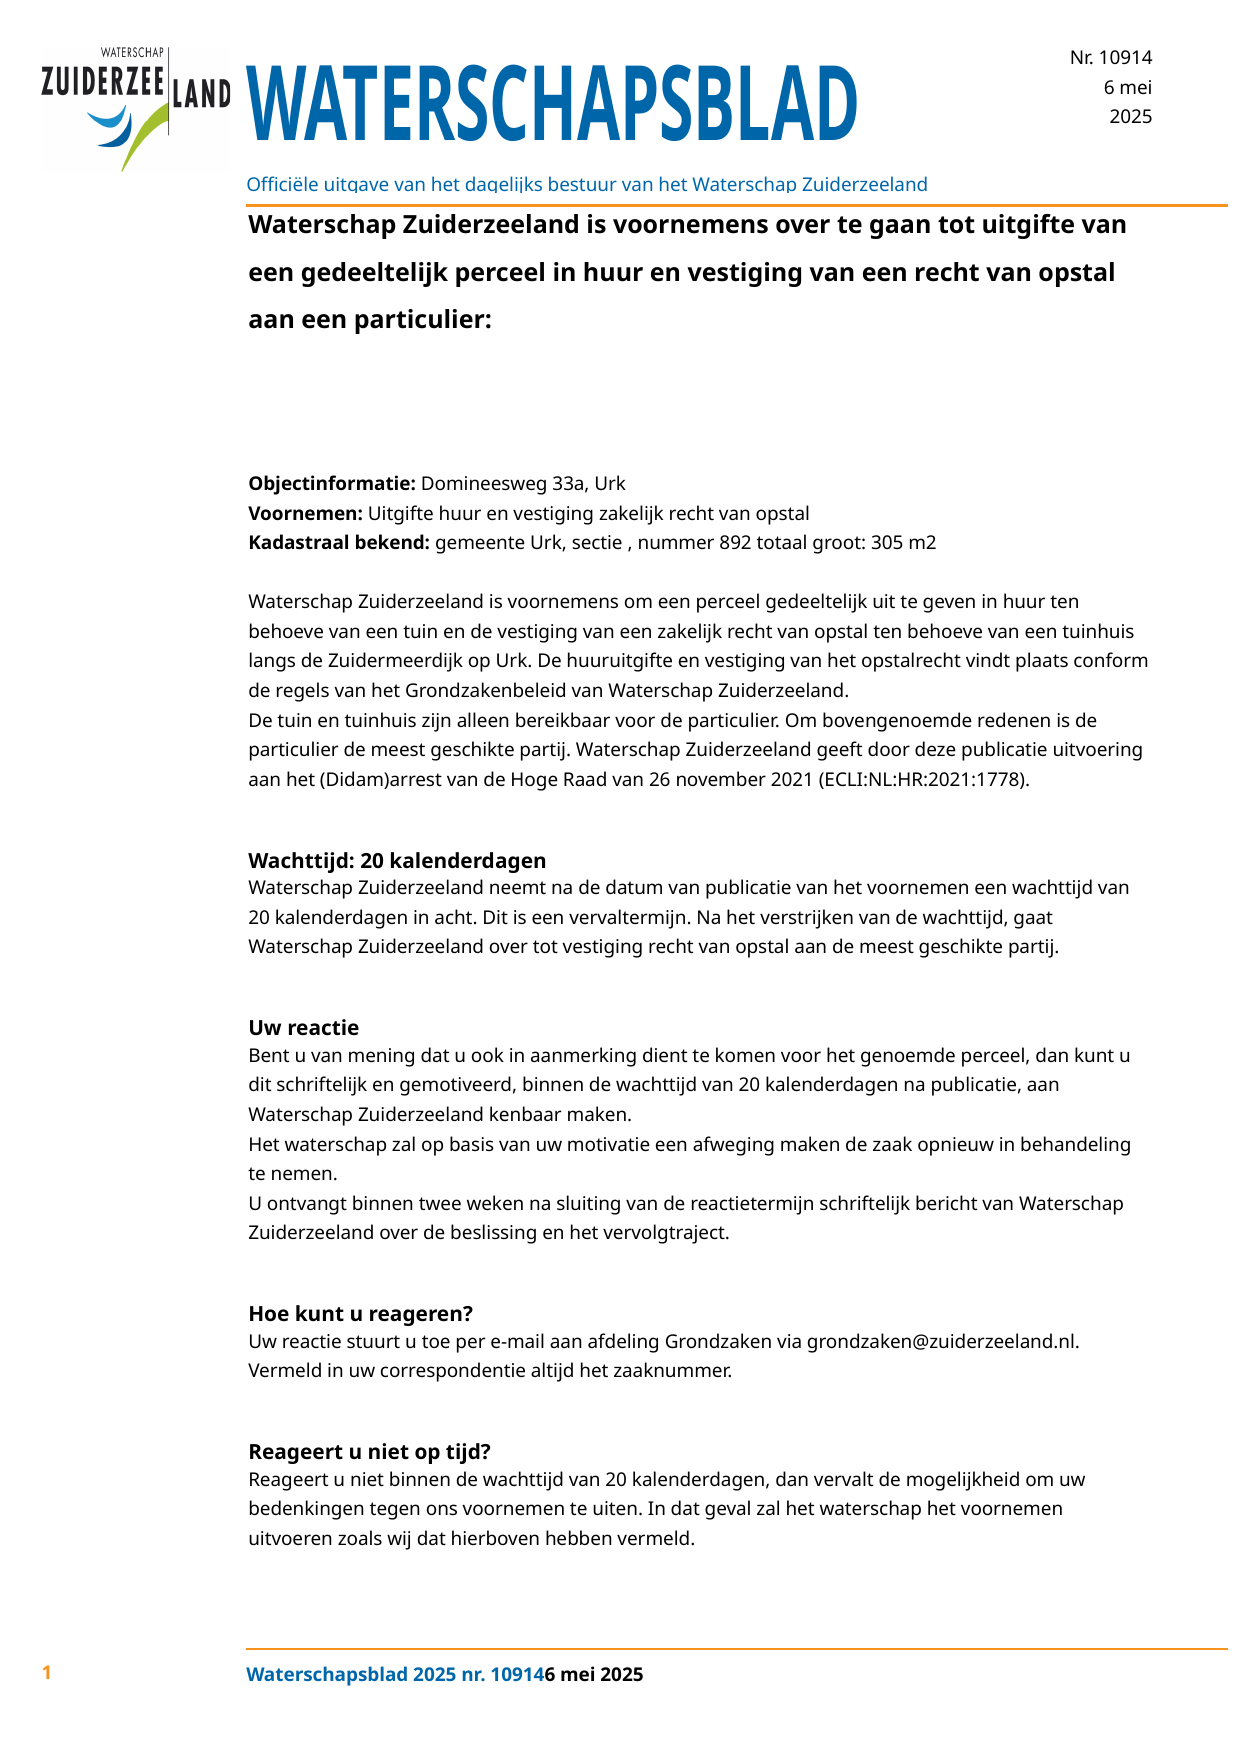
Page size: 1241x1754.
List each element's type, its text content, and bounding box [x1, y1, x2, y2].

text Uw reactie [248, 1013, 1152, 1042]
picture [41, 47, 231, 172]
text De tuin en tuinhuis zijn alleen bereikbaar voor de particulier. Om bovengenoemde redenen is de particulier de meest geschikte partij. Waterschap Zuiderzeeland geeft door deze publicatie uitvoering aan het (Didam)arrest van de Hoge Raad van 26 november 2021 (ECLI:NL:HR:2021:1778). [248, 707, 1152, 792]
text Voornemen: Uitgifte huur en vestiging zakelijk recht van opstal [248, 500, 1152, 525]
text Wachttijd: 20 kalenderdagen [248, 846, 1152, 874]
text Kadastraal bekend: gemeente Urk, sectie , nummer 892 totaal groot: 305 m2 [248, 529, 1152, 555]
text Reageert u niet binnen de wachttijd van 20 kalenderdagen, dan vervalt de mogelijkheid om uw bedenkingen tegen ons voornemen te uiten. In dat geval zal het waterschap het voornemen uitvoeren zoals wij dat hierboven hebben vermeld. [248, 1466, 1152, 1551]
text Reageert u niet op tijd? [248, 1437, 1152, 1466]
text Waterschap Zuiderzeeland is voornemens om een perceel gedeeltelijk uit te geven in huur ten behoeve van een tuin en de vestiging van een zakelijk recht van opstal ten behoeve van een tuinhuis langs de Zuidermeerdijk op Urk. De huuruitgifte en vestiging van het opstalrecht vindt plaats conform de regels van het Grondzakenbeleid van Waterschap Zuiderzeeland. [248, 588, 1152, 703]
text Waterschap Zuiderzeeland neemt na de datum van publicatie van het voornemen een wachttijd van 20 kalenderdagen in acht. Dit is een vervaltermijn. Na het verstrijken van de wachttijd, gaat Waterschap Zuiderzeeland over tot vestiging recht van opstal aan de meest geschikte partij. [248, 874, 1152, 959]
text Bent u van mening dat u ook in aanmerking dient te komen voor het genoemde perceel, dan kunt u dit schriftelijk en gemotiveerd, binnen de wachttijd van 20 kalenderdagen na publicatie, aan Waterschap Zuiderzeeland kenbaar maken. [248, 1042, 1152, 1127]
text Hoe kunt u reageren? [248, 1299, 1152, 1328]
text Het waterschap zal op basis van uw motivatie een afweging maken de zaak opnieuw in behandeling te nemen. [248, 1131, 1152, 1186]
text U ontvangt binnen twee weken na sluiting van de reactietermijn schriftelijk bericht van Waterschap Zuiderzeeland over de beslissing en het vervolgtraject. [248, 1190, 1152, 1245]
text Objectinformatie: Domineesweg 33a, Urk [248, 470, 1152, 496]
text Uw reactie stuurt u toe per e-mail aan afdeling Grondzaken via grondzaken@zuiderzeeland.nl. Vermeld in uw correspondentie altijd het zaaknummer. [248, 1328, 1152, 1383]
text Waterschap Zuiderzeeland is voornemens over te gaan tot uitgifte van een gedeeltelijk perceel in huur en vestiging van een recht van opstal aan een particulier: [248, 207, 1152, 336]
